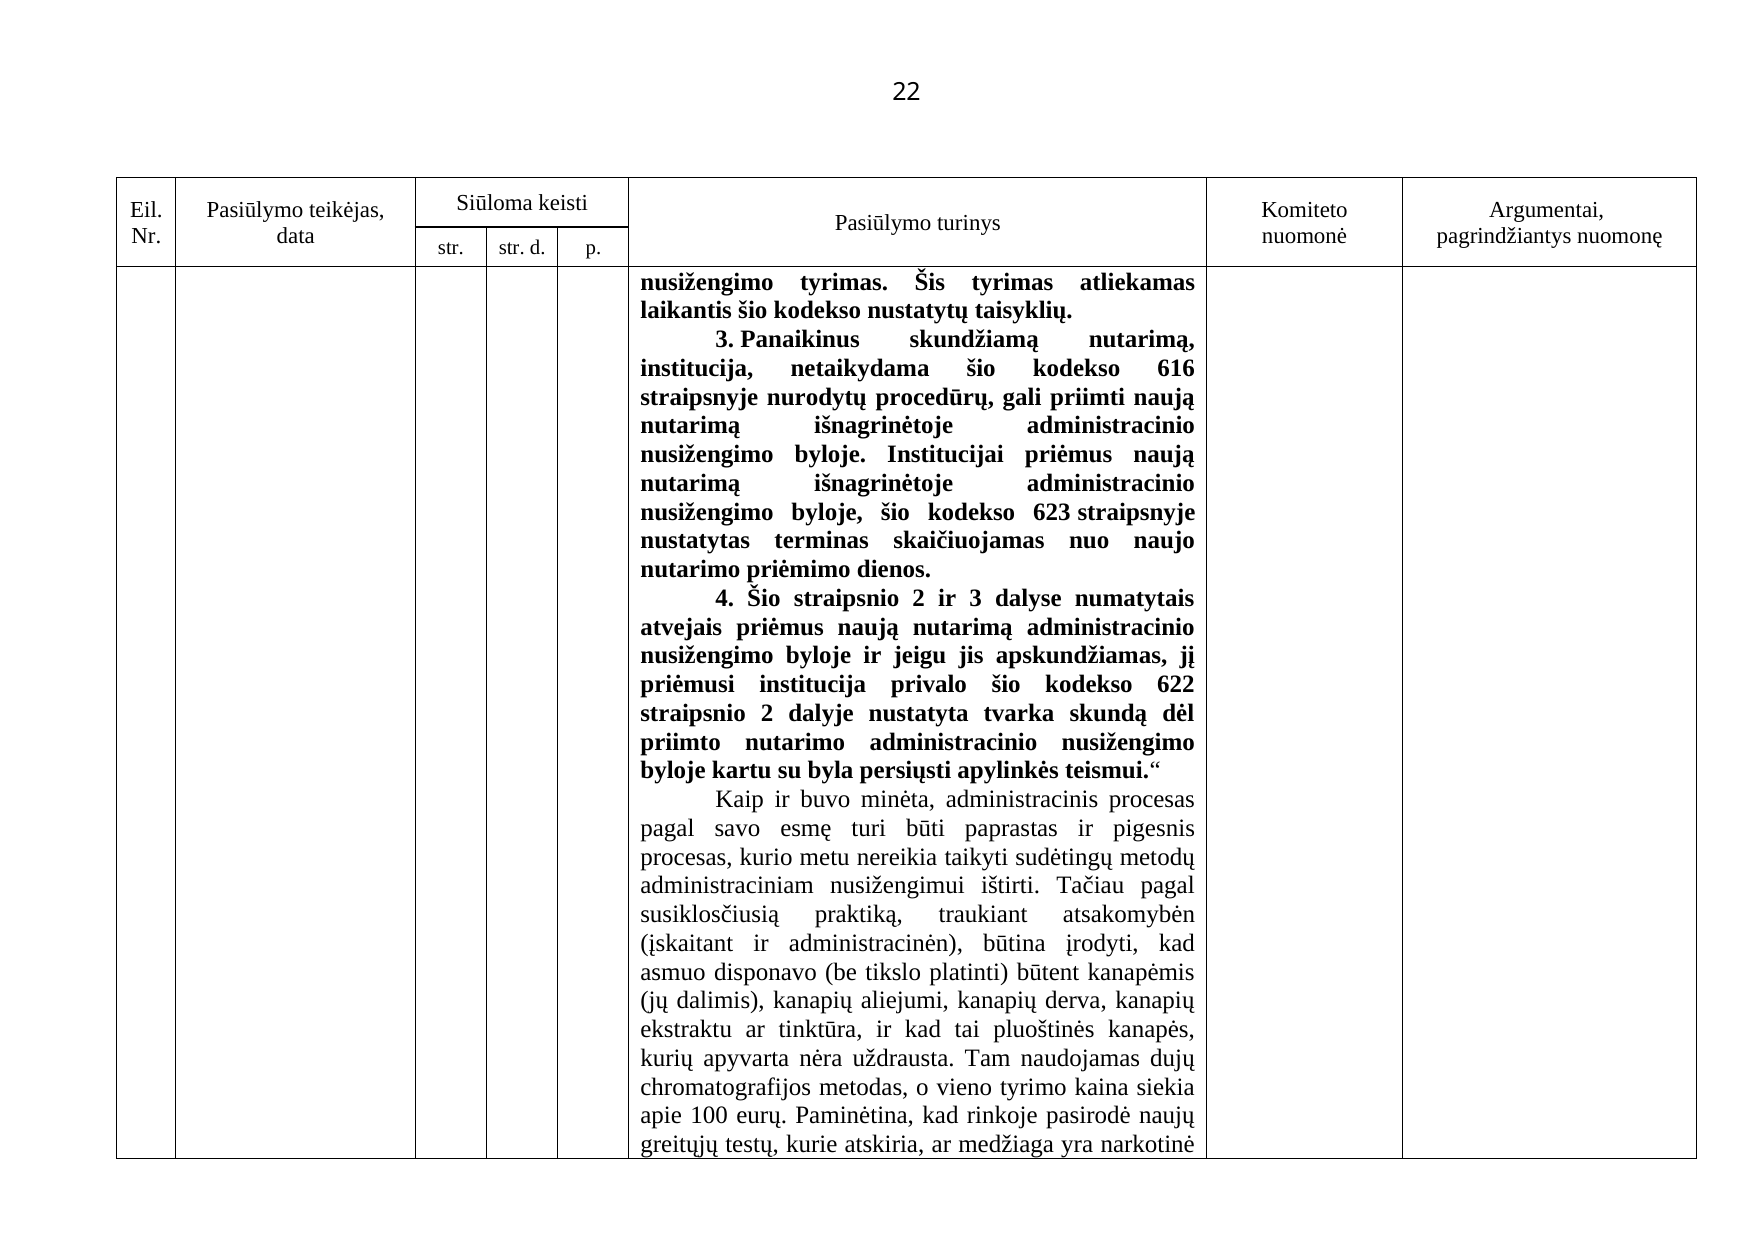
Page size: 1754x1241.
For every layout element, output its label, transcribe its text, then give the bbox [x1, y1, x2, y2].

table_header Komiteto nuomonė [1207, 178, 1402, 266]
table_cell [176, 267, 415, 1158]
table_cell nusižengimo tyrimas. Šis tyrimas atliekamas laikantis šio kodekso nustatytų taisyklių. 3. Panaikinus skundžiamą nutarimą, institucija, netaikydama šio kodekso 616 straipsnyje nurodytų procedūrų, gali priimti naują nutarimą išnagrinėtoje administracinio nusižengimo byloje. Institucijai priėmus naują nutarimą išnagrinėtoje administracinio nusižengimo byloje, šio kodekso 623 straipsnyje nustatytas terminas skaičiuojamas nuo naujo nutarimo priėmimo dienos. 4. Šio straipsnio 2 ir 3 dalyse numatytais atvejais priėmus naują nutarimą administracinio nusižengimo byloje ir jeigu jis apskundžiamas, jį priėmusi institucija privalo šio kodekso 622 straipsnio 2 dalyje nustatyta tvarka skundą dėl priimto nutarimo administracinio nusižengimo byloje kartu su byla persiųsti apylinkės teismui.“ Kaip ir buvo minėta, administracinis procesas pagal savo esmę turi būti paprastas ir pigesnis procesas, kurio metu nereikia taikyti sudėtingų metodų administraciniam nusižengimui ištirti. Tačiau pagal susiklosčiusią praktiką, traukiant atsakomybėn (įskaitant ir administracinėn), būtina įrodyti, kad asmuo disponavo (be tikslo platinti) būtent kanapėmis (jų dalimis), kanapių aliejumi, kanapių derva, kanapių ekstraktu ar tinktūra, ir kad tai pluoštinės kanapės, kurių apyvarta nėra uždrausta. Tam naudojamas dujų chromatografijos metodas, o vieno tyrimo kaina siekia apie 100 eurų. Paminėtina, kad rinkoje pasirodė naujų greitųjų testų, kurie atskiria, ar medžiaga yra narkotinė [629, 267, 1206, 1158]
table_cell [117, 267, 175, 1158]
table_header Siūloma keisti [416, 178, 628, 226]
table_cell [558, 267, 628, 1158]
table_cell str. d. [487, 228, 557, 266]
table_cell [1403, 267, 1696, 1158]
table_cell [1207, 267, 1402, 1158]
table_cell [487, 267, 557, 1158]
table_cell [416, 267, 486, 1158]
table_header Eil. Nr. [117, 178, 175, 266]
table_header Pasiūlymo turinys [629, 178, 1206, 266]
table_cell p. [558, 228, 628, 266]
table_cell str. [416, 228, 486, 266]
table_header Argumentai, pagrindžiantys nuomonę [1403, 178, 1696, 266]
table_header Pasiūlymo teikėjas, data [176, 178, 415, 266]
